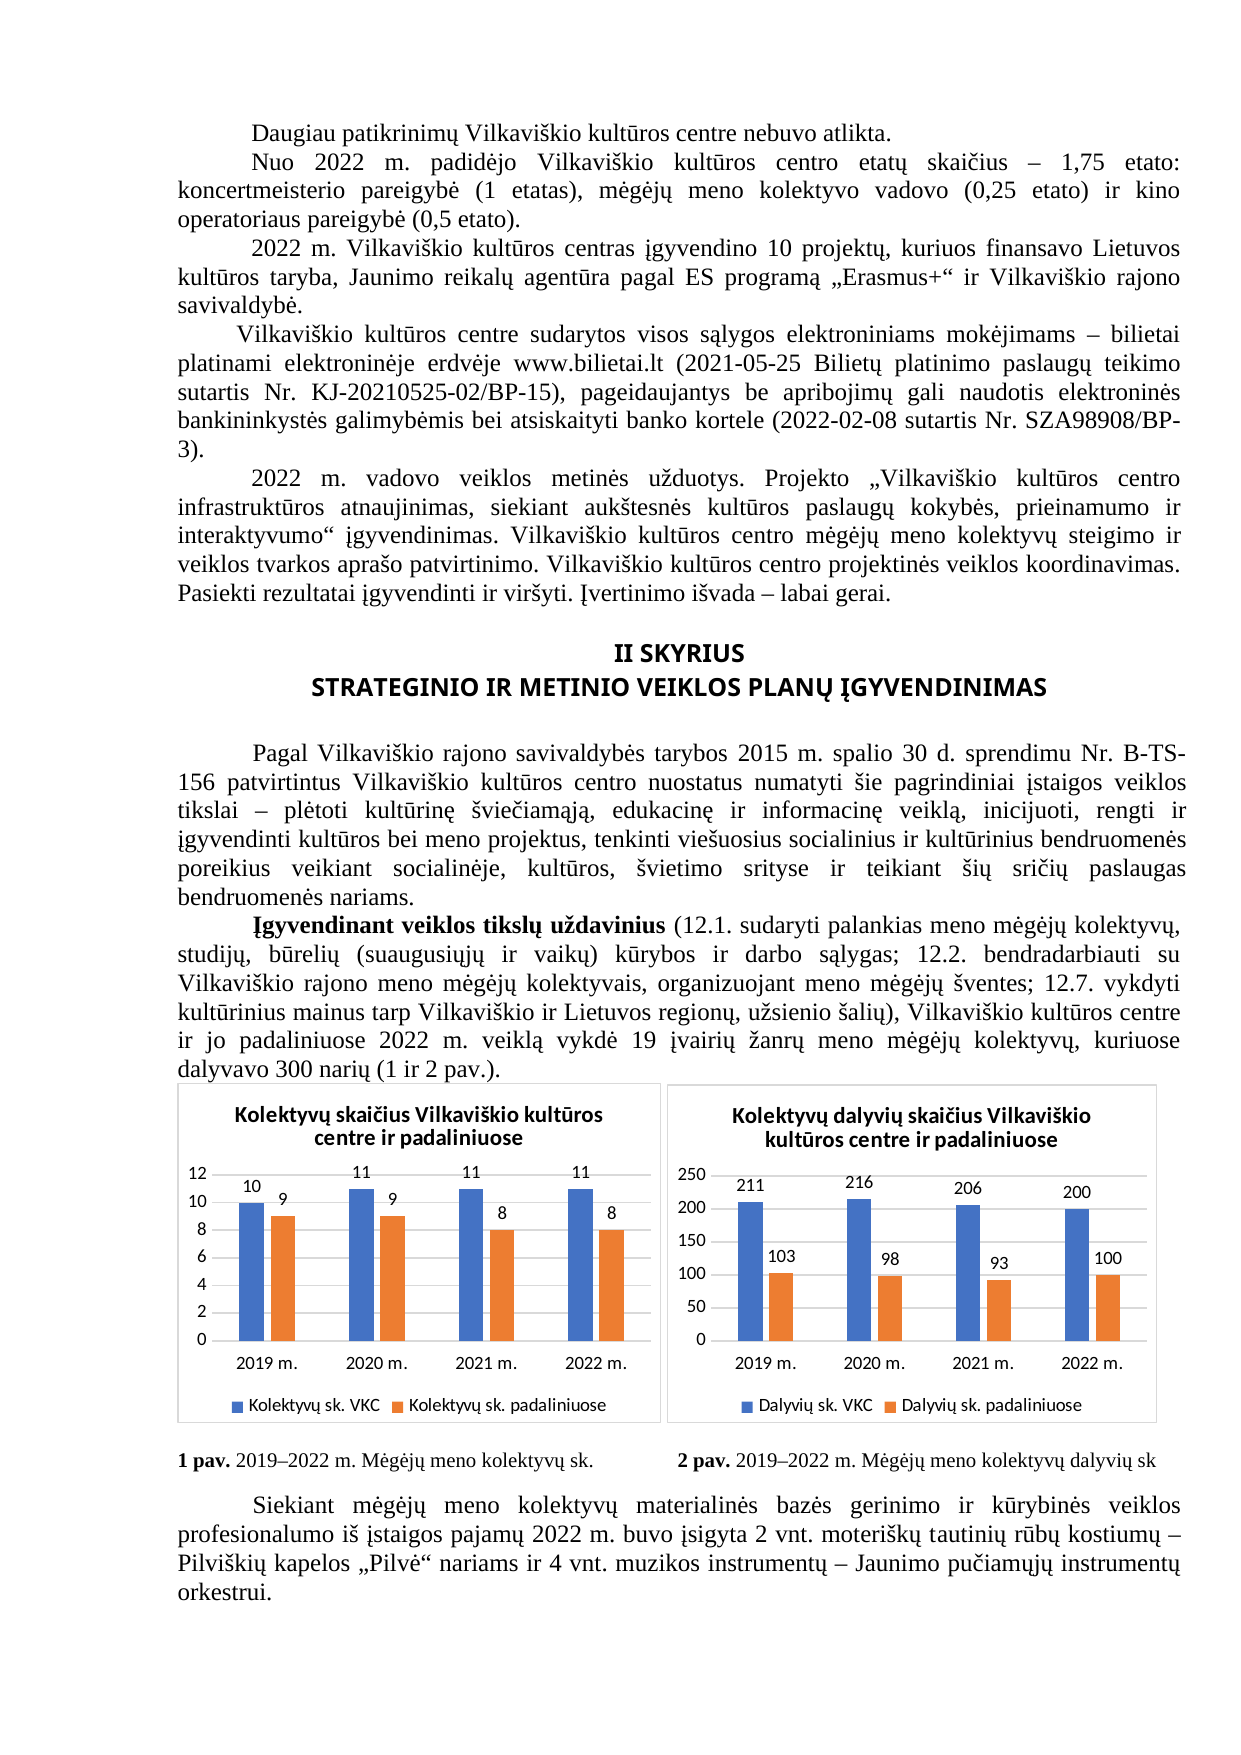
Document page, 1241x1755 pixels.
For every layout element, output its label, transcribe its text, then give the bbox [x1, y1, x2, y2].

text II SKYRIUS [177, 636, 1181, 670]
text 1 pav. 2019–2022 m. Mėgėjų meno kolektyvų sk. 2 pav. 2019–2022 m. Mėgėjų meno kolektyvų dalyvių sk [177, 1448, 1181, 1472]
text Vilkaviškio kultūros centre sudarytos visos sąlygos elektroniniams mokėjimams – bilietai platinami elektroninėje erdvėje www.bilietai.lt (2021-05-25 Bilietų platinimo paslaugų teikimo sutartis Nr. KJ-20210525-02/BP-15), pageidaujantys be apribojimų gali naudotis elektroninės bankininkystės galimybėmis bei atsiskaityti banko kortele (2022-02-08 sutartis Nr. SZA98908/BP-3). [177, 319, 1181, 463]
text Įgyvendinant veiklos tikslų uždavinius (12.1. sudaryti palankias meno mėgėjų kolektyvų, studijų, būrelių (suaugusiųjų ir vaikų) kūrybos ir darbo sąlygas; 12.2. bendradarbiauti su Vilkaviškio rajono meno mėgėjų kolektyvais, organizuojant meno mėgėjų šventes; 12.7. vykdyti kultūrinius mainus tarp Vilkaviškio ir Lietuvos regionų, užsienio šalių), Vilkaviškio kultūros centre ir jo padaliniuose 2022 m. veiklą vykdė 19 įvairių žanrų meno mėgėjų kolektyvų, kuriuose dalyvavo 300 narių (1 ir 2 pav.). [177, 910, 1181, 1083]
text Nuo 2022 m. padidėjo Vilkaviškio kultūros centro etatų skaičius – 1,75 etato: koncertmeisterio pareigybė (1 etatas), mėgėjų meno kolektyvo vadovo (0,25 etato) ir kino operatoriaus pareigybė (0,5 etato). [177, 147, 1181, 233]
text Pagal Vilkaviškio rajono savivaldybės tarybos 2015 m. spalio 30 d. sprendimu Nr. B-TS-156 patvirtintus Vilkaviškio kultūros centro nuostatus numatyti šie pagrindiniai įstaigos veiklos tikslai – plėtoti kultūrinę šviečiamąją, edukacinę ir informacinę veiklą, inicijuoti, rengti ir įgyvendinti kultūros bei meno projektus, tenkinti viešuosius socialinius ir kultūrinius bendruomenės poreikius veikiant socialinėje, kultūros, švietimo srityse ir teikiant šių sričių paslaugas bendruomenės nariams. [177, 738, 1187, 910]
text 2022 m. Vilkaviškio kultūros centras įgyvendino 10 projektų, kuriuos finansavo Lietuvos kultūros taryba, Jaunimo reikalų agentūra pagal ES programą „Erasmus+“ ir Vilkaviškio rajono savivaldybė. [177, 233, 1181, 319]
text Daugiau patikrinimų Vilkaviškio kultūros centre nebuvo atlikta. [177, 118, 1181, 147]
text Siekiant mėgėjų meno kolektyvų materialinės bazės gerinimo ir kūrybinės veiklos profesionalumo iš įstaigos pajamų 2022 m. buvo įsigyta 2 vnt. moteriškų tautinių rūbų kostiumų – Pilviškių kapelos „Pilvė“ nariams ir 4 vnt. muzikos instrumentų – Jaunimo pučiamųjų instrumentų orkestrui. [177, 1490, 1181, 1605]
text STRATEGINIO IR METINIO VEIKLOS PLANŲ ĮGYVENDINIMAS [177, 670, 1181, 704]
text 2022 m. vadovo veiklos metinės užduotys. Projekto „Vilkaviškio kultūros centro infrastruktūros atnaujinimas, siekiant aukštesnės kultūros paslaugų kokybės, prieinamumo ir interaktyvumo“ įgyvendinimas. Vilkaviškio kultūros centro mėgėjų meno kolektyvų steigimo ir veiklos tvarkos aprašo patvirtinimo. Vilkaviškio kultūros centro projektinės veiklos koordinavimas. Pasiekti rezultatai įgyvendinti ir viršyti. Įvertinimo išvada – labai gerai. [177, 463, 1181, 607]
